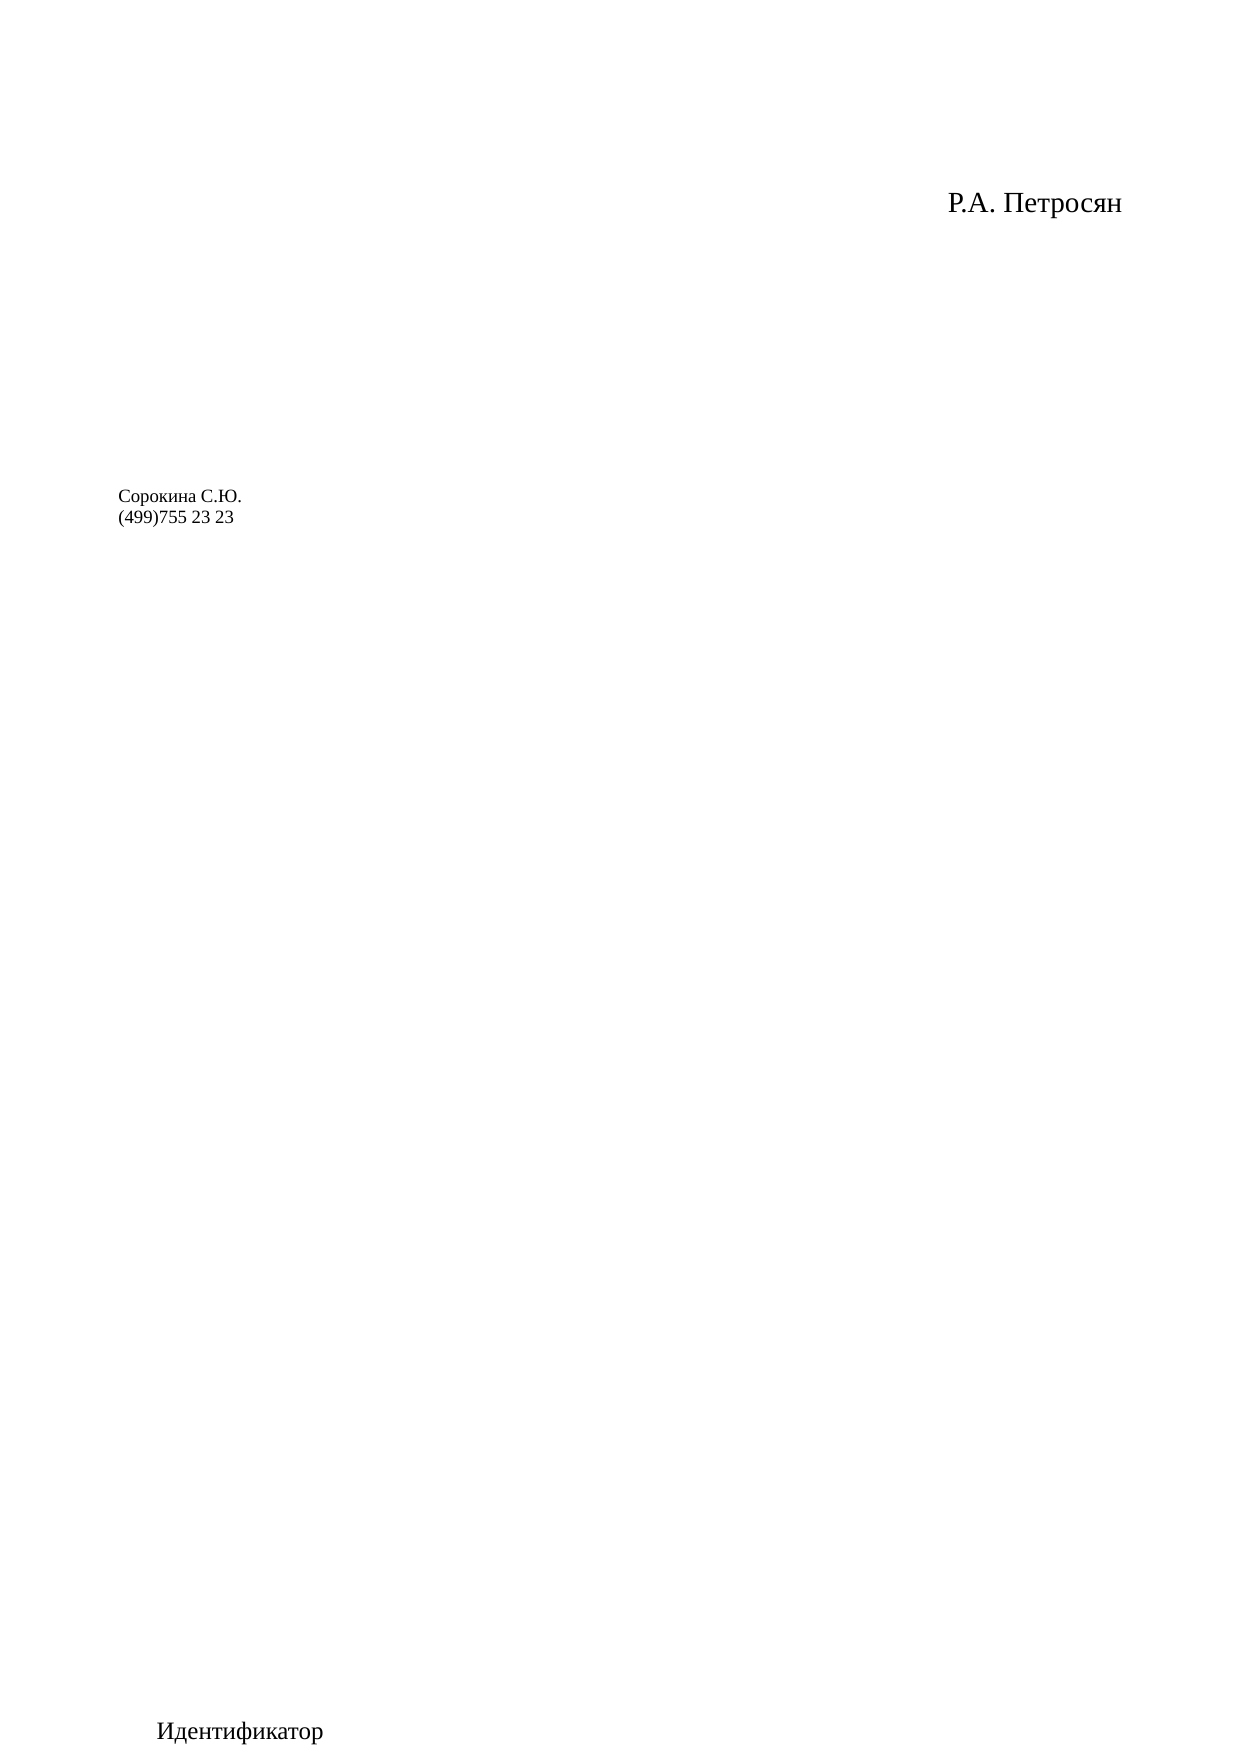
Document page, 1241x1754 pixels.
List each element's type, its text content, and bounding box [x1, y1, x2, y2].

subtitle (499)755 23 23 [118, 506, 1122, 528]
subtitle Сорокина С.Ю. [118, 485, 1122, 506]
subtitle Р.А. Петросян [118, 185, 1122, 219]
